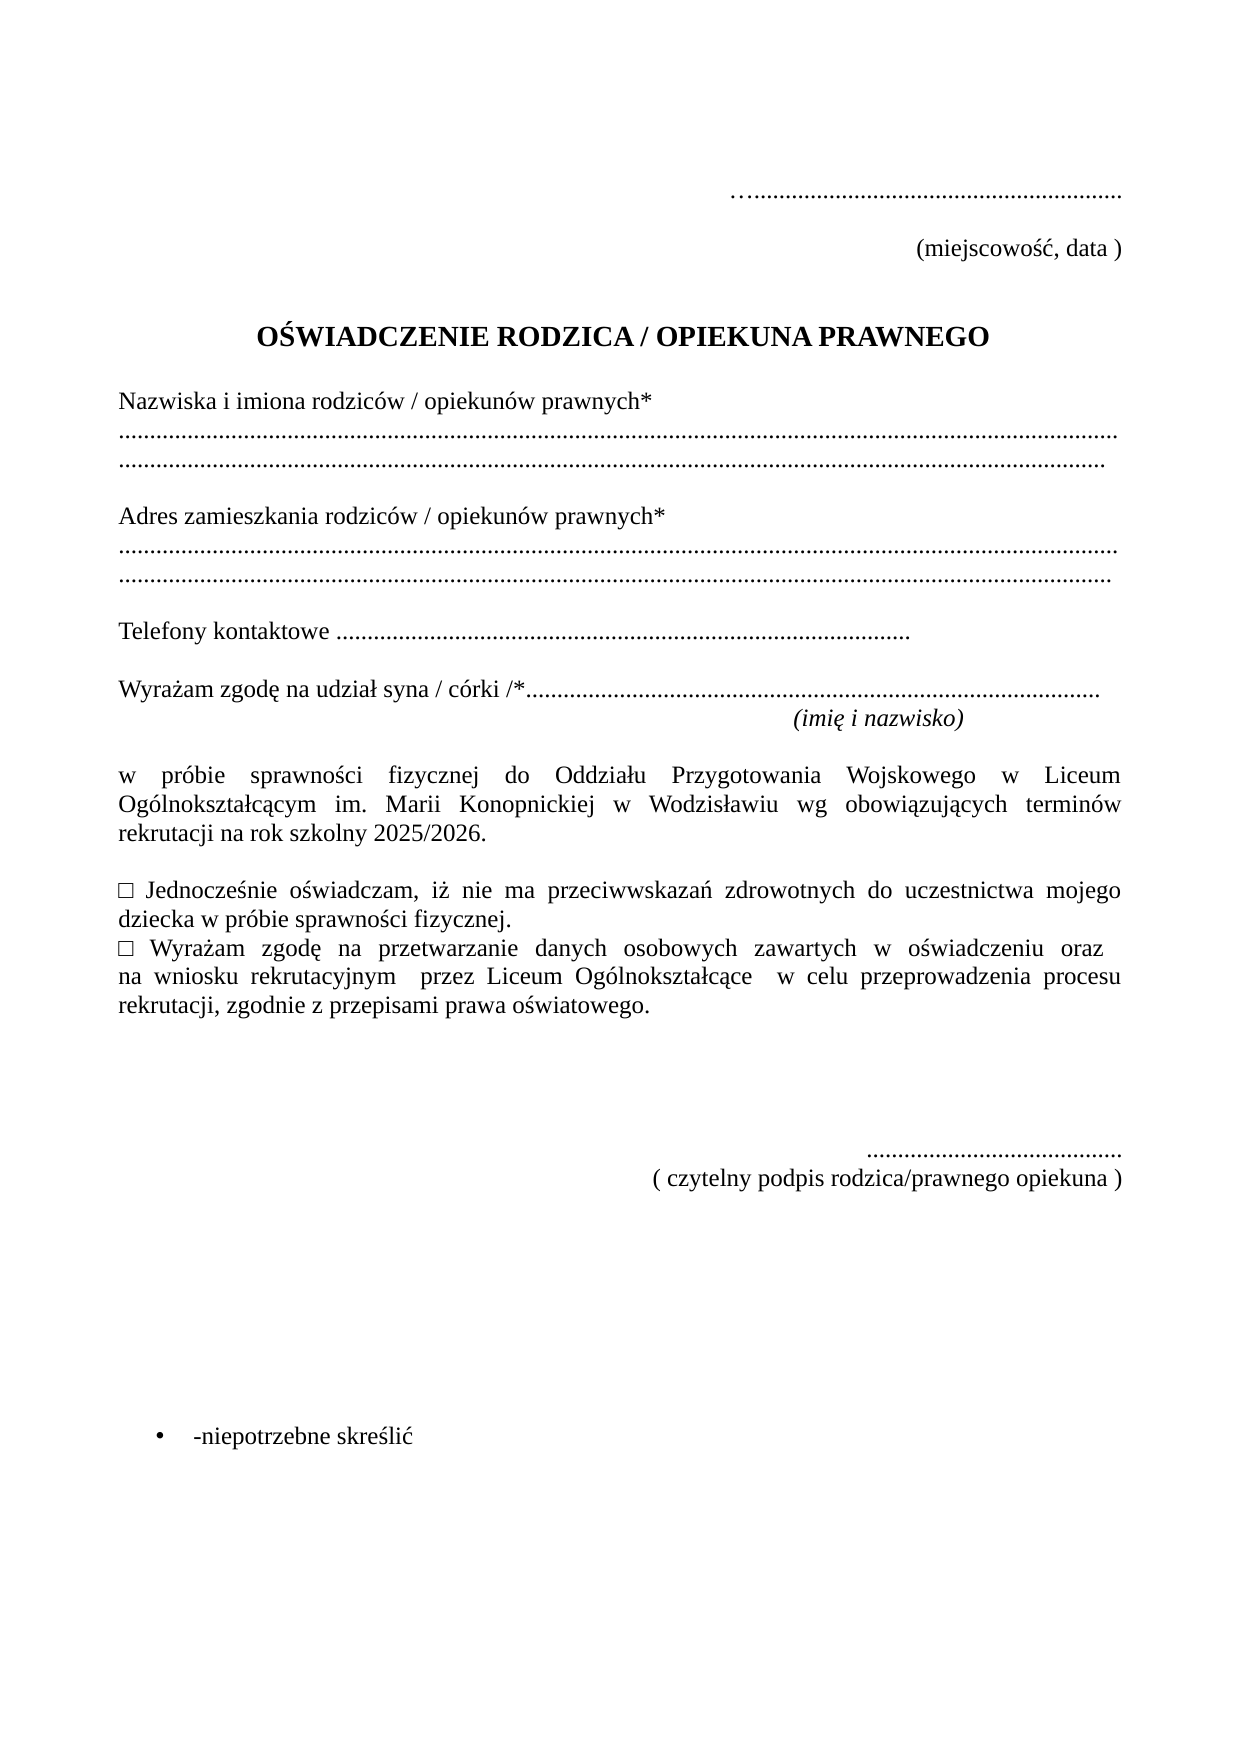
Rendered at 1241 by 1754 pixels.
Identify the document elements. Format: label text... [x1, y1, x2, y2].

text Telefony kontaktowe ............................................................................................ [118, 616, 1122, 645]
text □ Wyrażam zgodę na przetwarzanie danych osobowych zawartych w oświadczeniu oraz na wniosku rekrutacyjnym przez Liceum Ogólnokształcące w celu przeprowadzenia procesu rekrutacji, zgodnie z przepisami prawa oświatowego. [118, 933, 1122, 1019]
text (miejscowość, data ) [118, 233, 1122, 262]
text ......................................... ( czytelny podpis rodzica/prawnego opiekuna ) [118, 1134, 1122, 1191]
text w próbie sprawności fizycznej do Oddziału Przygotowania Wojskowego w Liceum Ogólnokształcącym im. Marii Konopnickiej w Wodzisławiu wg obowiązujących terminów rekrutacji na rok szkolny 2025/2026. [118, 760, 1122, 846]
text Wyrażam zgodę na udział syna / córki /*............................................................................................ [118, 674, 1122, 703]
text □ Jednocześnie oświadczam, iż nie ma przeciwwskazań zdrowotnych do uczestnictwa mojego dziecka w próbie sprawności fizycznej. [118, 875, 1122, 933]
list -niepotrzebne skreślić [156, 1421, 1122, 1450]
text OŚWIADCZENIE RODZICA / OPIEKUNA PRAWNEGO [118, 319, 1122, 353]
text ............................................................................................................................................................................................................................................................................................................................... [118, 530, 1122, 588]
text …........................................................... [118, 176, 1122, 204]
text Adres zamieszkania rodziców / opiekunów prawnych* [118, 501, 1122, 530]
text Nazwiska i imiona rodziców / opiekunów prawnych* [118, 386, 1122, 415]
text .............................................................................................................................................................................................................................................................................................................................. [118, 415, 1122, 473]
text (imię i nazwisko) [118, 703, 1122, 731]
